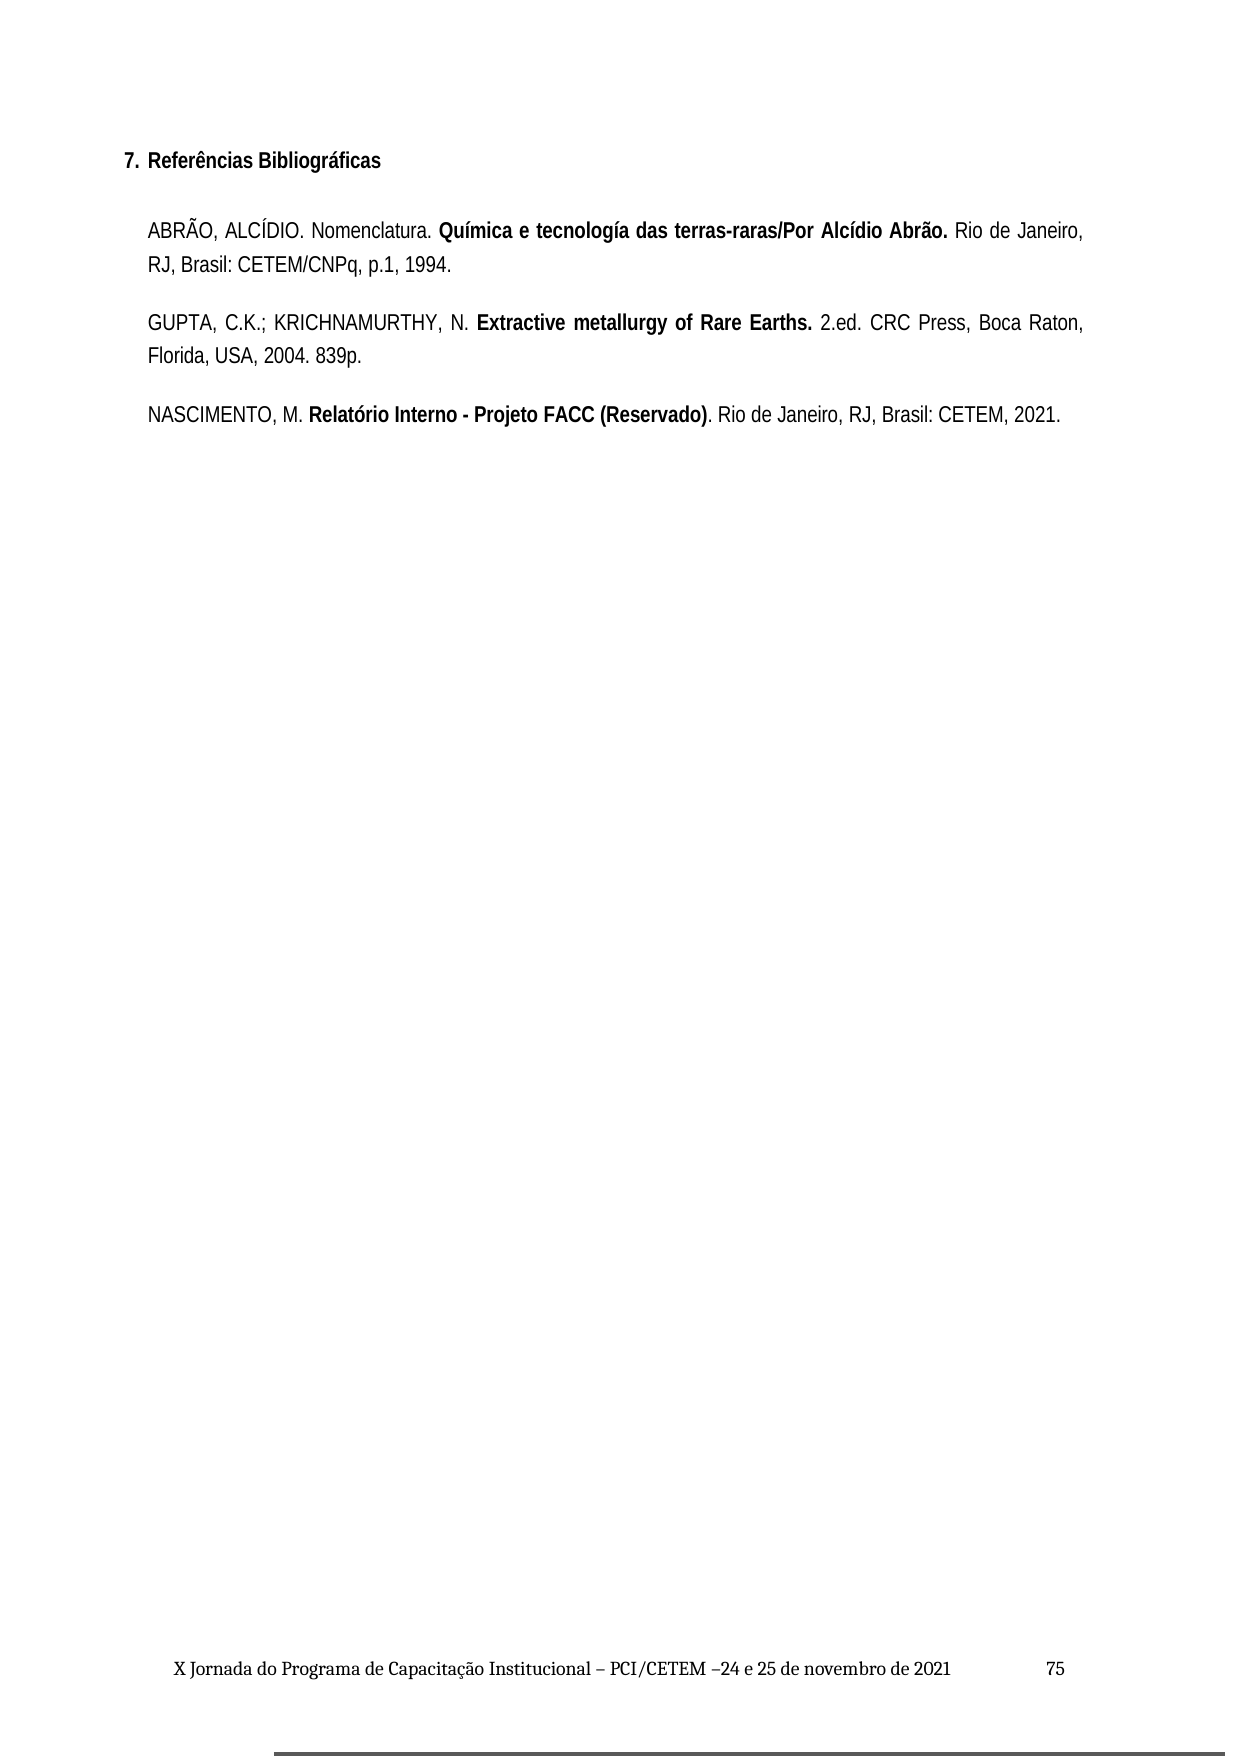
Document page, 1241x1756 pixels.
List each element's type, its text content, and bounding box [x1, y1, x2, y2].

text NASCIMENTO, M. Relatório Interno - Projeto FACC (Reservado). Rio de Janeiro, RJ, Brasil: CETEM, 2021. [148, 401, 1111, 427]
text ABRÃO, ALCÍDIO. Nomenclatura. Química e tecnología das terras-raras/Por Alcídio Abrão. Rio de Janeiro, RJ, Brasil: CETEM/CNPq, p.1, 1994. [148, 217, 1093, 277]
text GUPTA, C.K.; KRICHNAMURTHY, N. Extractive metallurgy of Rare Earths. 2.ed. CRC Press, Boca Raton, Florida, USA, 2004. 839p. [148, 309, 1094, 369]
list Referências Bibliográficas [124, 147, 1111, 173]
